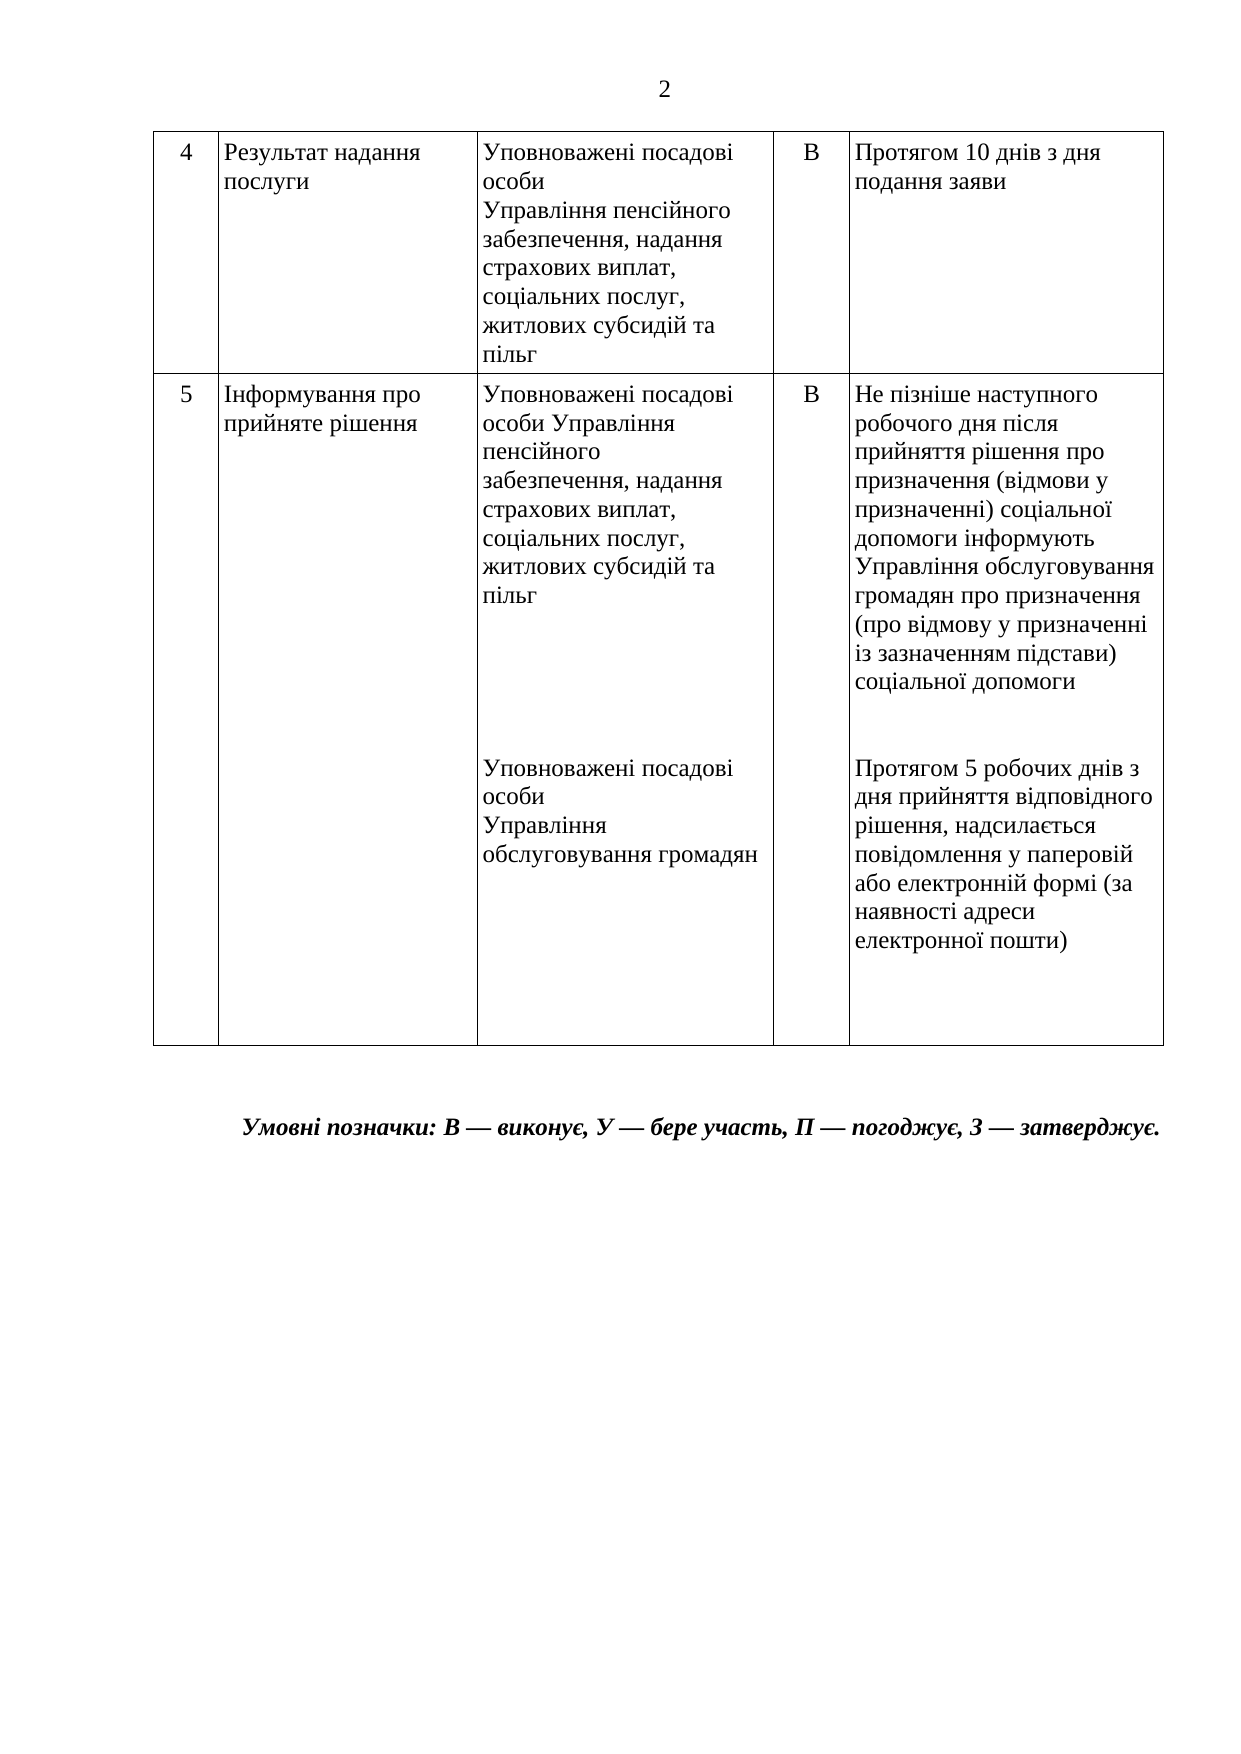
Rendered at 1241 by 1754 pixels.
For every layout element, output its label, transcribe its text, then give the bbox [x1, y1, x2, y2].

table_cell Результат надання послуги [219, 132, 477, 373]
table_cell 5 [154, 374, 218, 1045]
table_cell Не пізніше наступного робочого дня після прийняття рішення про призначення (відмови у призначенні) соціальної допомоги інформують Управління обслуговування громадян про призначення (про відмову у призначенні із зазначенням підстави) соціальної допомоги Протягом 5 робочих днів з дня прийняття відповідного рішення, надсилається повідомлення у паперовій або електронній формі (за наявності адреси електронної пошти) [850, 374, 1163, 1045]
table_cell Уповноважені посадові особи Управління пенсійного забезпечення, надання страхових виплат, соціальних послуг, житлових субсидій та пільг Уповноважені посадові особи Управління обслуговування громадян [478, 374, 773, 1045]
table_cell Протягом 10 днів з дня подання заяви [850, 132, 1163, 373]
table_cell Інформування про прийняте рішення [219, 374, 477, 1045]
table_cell 4 [154, 132, 218, 373]
table_cell Уповноважені посадові особи Управління пенсійного забезпечення, надання страхових виплат, соціальних послуг, житлових субсидій та пільг [478, 132, 773, 373]
table_cell В [774, 374, 849, 1045]
text Умовні позначки: В — виконує, У — бере участь, П — погоджує, З — затверджує. [148, 1112, 1181, 1141]
table_cell В [774, 132, 849, 373]
